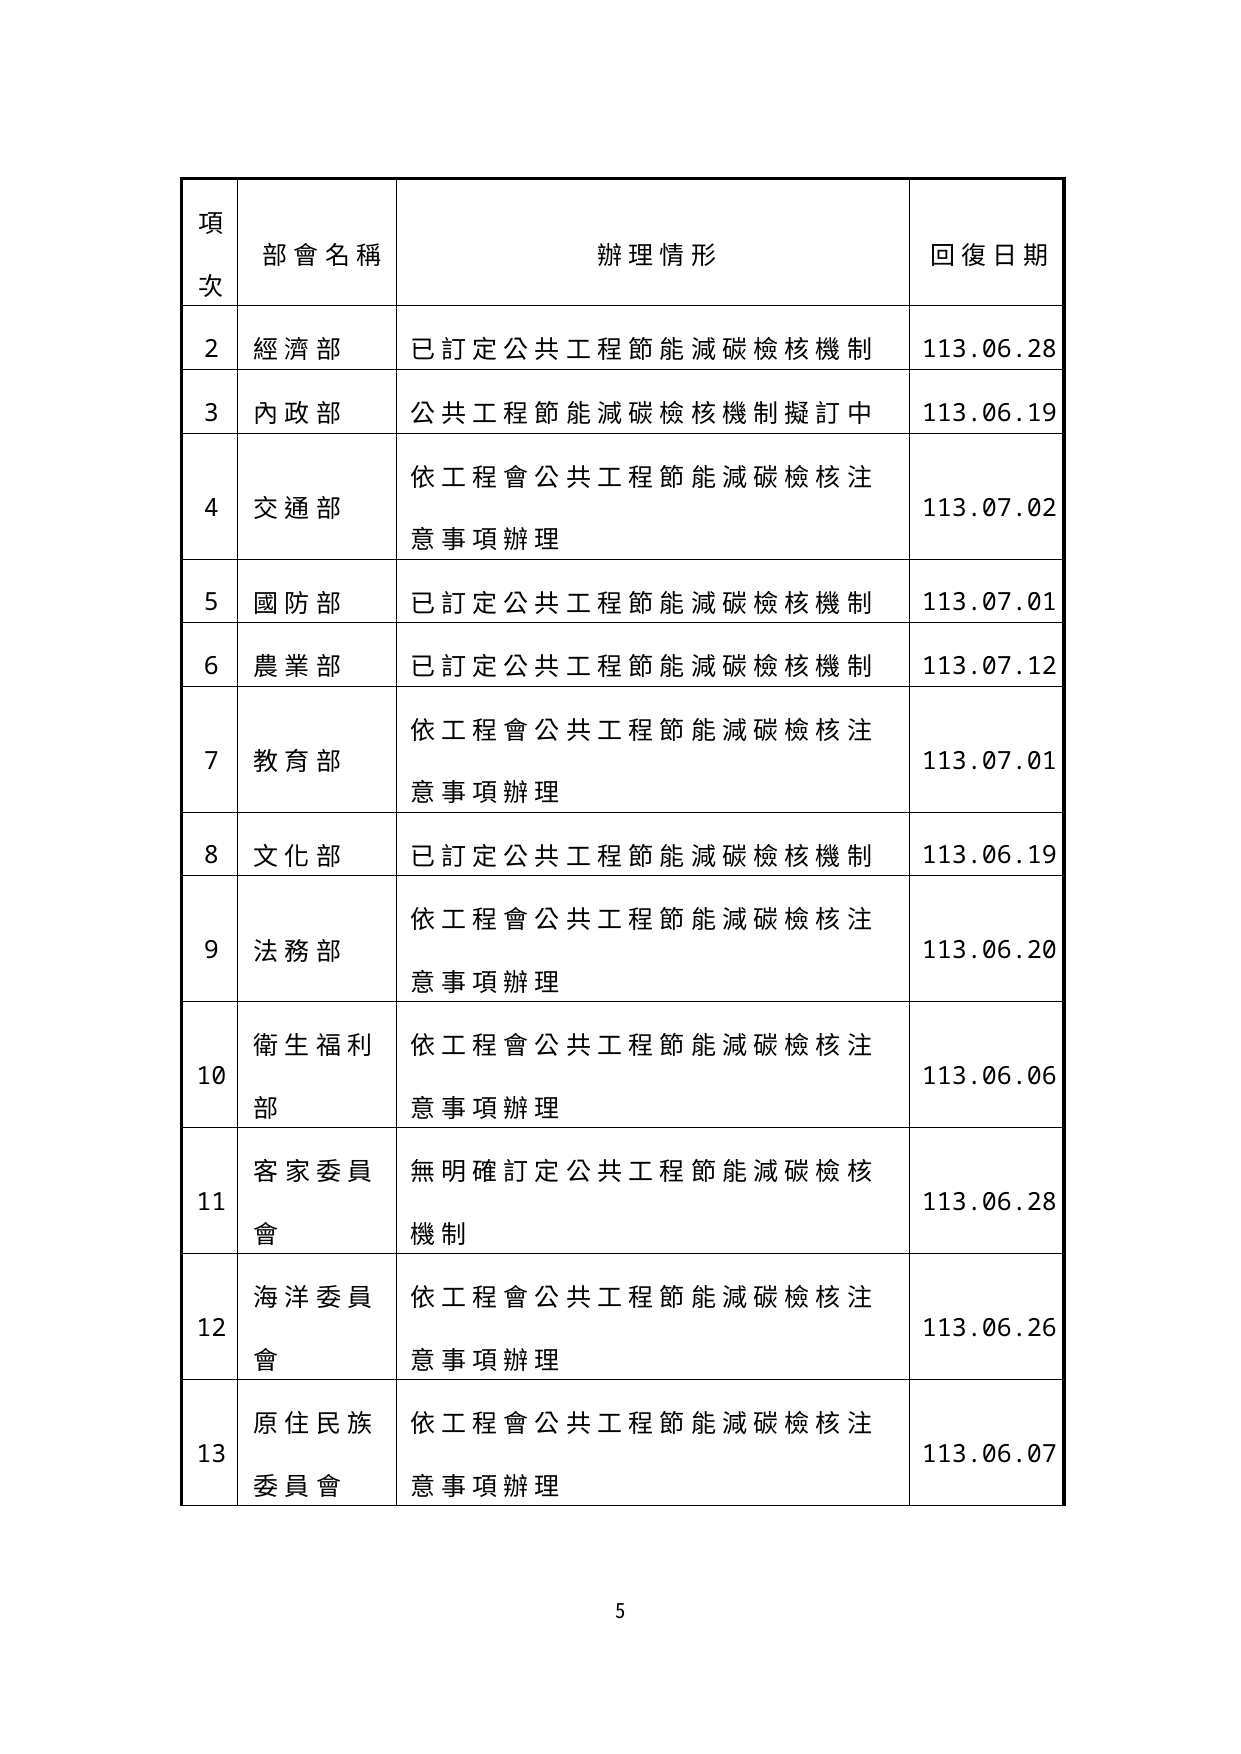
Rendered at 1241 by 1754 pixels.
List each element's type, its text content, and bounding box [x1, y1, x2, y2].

table_cell 衛生福利部 [238, 1002, 396, 1127]
table_cell 113.06.20 [910, 876, 1062, 1001]
table_cell 依工程會公共工程節能減碳檢核注意事項辦理 [397, 1254, 909, 1379]
table_header 部會名稱 [238, 180, 396, 305]
table_cell 依工程會公共工程節能減碳檢核注意事項辦理 [397, 1380, 909, 1505]
table_cell 內政部 [238, 370, 396, 432]
table_cell 6 [183, 623, 237, 686]
table_cell 國防部 [238, 560, 396, 622]
table_cell 113.07.02 [910, 434, 1062, 558]
table_cell 原住民族委員會 [238, 1380, 396, 1505]
table_cell 10 [183, 1002, 237, 1127]
table_cell 11 [183, 1128, 237, 1253]
table_cell 113.06.19 [910, 813, 1062, 875]
table_cell 已訂定公共工程節能減碳檢核機制 [397, 813, 909, 875]
table_cell 113.06.06 [910, 1002, 1062, 1127]
table_cell 依工程會公共工程節能減碳檢核注意事項辦理 [397, 876, 909, 1001]
table_cell 客家委員會 [238, 1128, 396, 1253]
table_cell 無明確訂定公共工程節能減碳檢核機制 [397, 1128, 909, 1253]
table_cell 9 [183, 876, 237, 1001]
table_header 項次 [183, 180, 237, 305]
table_cell 依工程會公共工程節能減碳檢核注意事項辦理 [397, 1002, 909, 1127]
table_header 辦理情形 [397, 180, 909, 305]
table_cell 113.07.01 [910, 560, 1062, 622]
table_cell 已訂定公共工程節能減碳檢核機制 [397, 306, 909, 369]
table_cell 113.07.01 [910, 687, 1062, 812]
table_cell 交通部 [238, 434, 396, 558]
table_cell 法務部 [238, 876, 396, 1001]
table_cell 海洋委員會 [238, 1254, 396, 1379]
table_cell 公共工程節能減碳檢核機制擬訂中 [397, 370, 909, 432]
table_cell 3 [183, 370, 237, 432]
table_cell 13 [183, 1380, 237, 1505]
table_cell 依工程會公共工程節能減碳檢核注意事項辦理 [397, 687, 909, 812]
table_cell 113.07.12 [910, 623, 1062, 686]
table_cell 113.06.07 [910, 1380, 1062, 1505]
table_cell 農業部 [238, 623, 396, 686]
table_cell 經濟部 [238, 306, 396, 369]
table_cell 113.06.28 [910, 1128, 1062, 1253]
table_cell 12 [183, 1254, 237, 1379]
table_cell 文化部 [238, 813, 396, 875]
table_cell 2 [183, 306, 237, 369]
table_cell 8 [183, 813, 237, 875]
table_cell 已訂定公共工程節能減碳檢核機制 [397, 623, 909, 686]
table_cell 依工程會公共工程節能減碳檢核注意事項辦理 [397, 434, 909, 558]
table_cell 113.06.19 [910, 370, 1062, 432]
table_cell 7 [183, 687, 237, 812]
table_cell 113.06.28 [910, 306, 1062, 369]
table_cell 已訂定公共工程節能減碳檢核機制 [397, 560, 909, 622]
table_header 回復日期 [910, 180, 1062, 305]
table_cell 4 [183, 434, 237, 558]
table_cell 5 [183, 560, 237, 622]
table_cell 113.06.26 [910, 1254, 1062, 1379]
table_cell 教育部 [238, 687, 396, 812]
